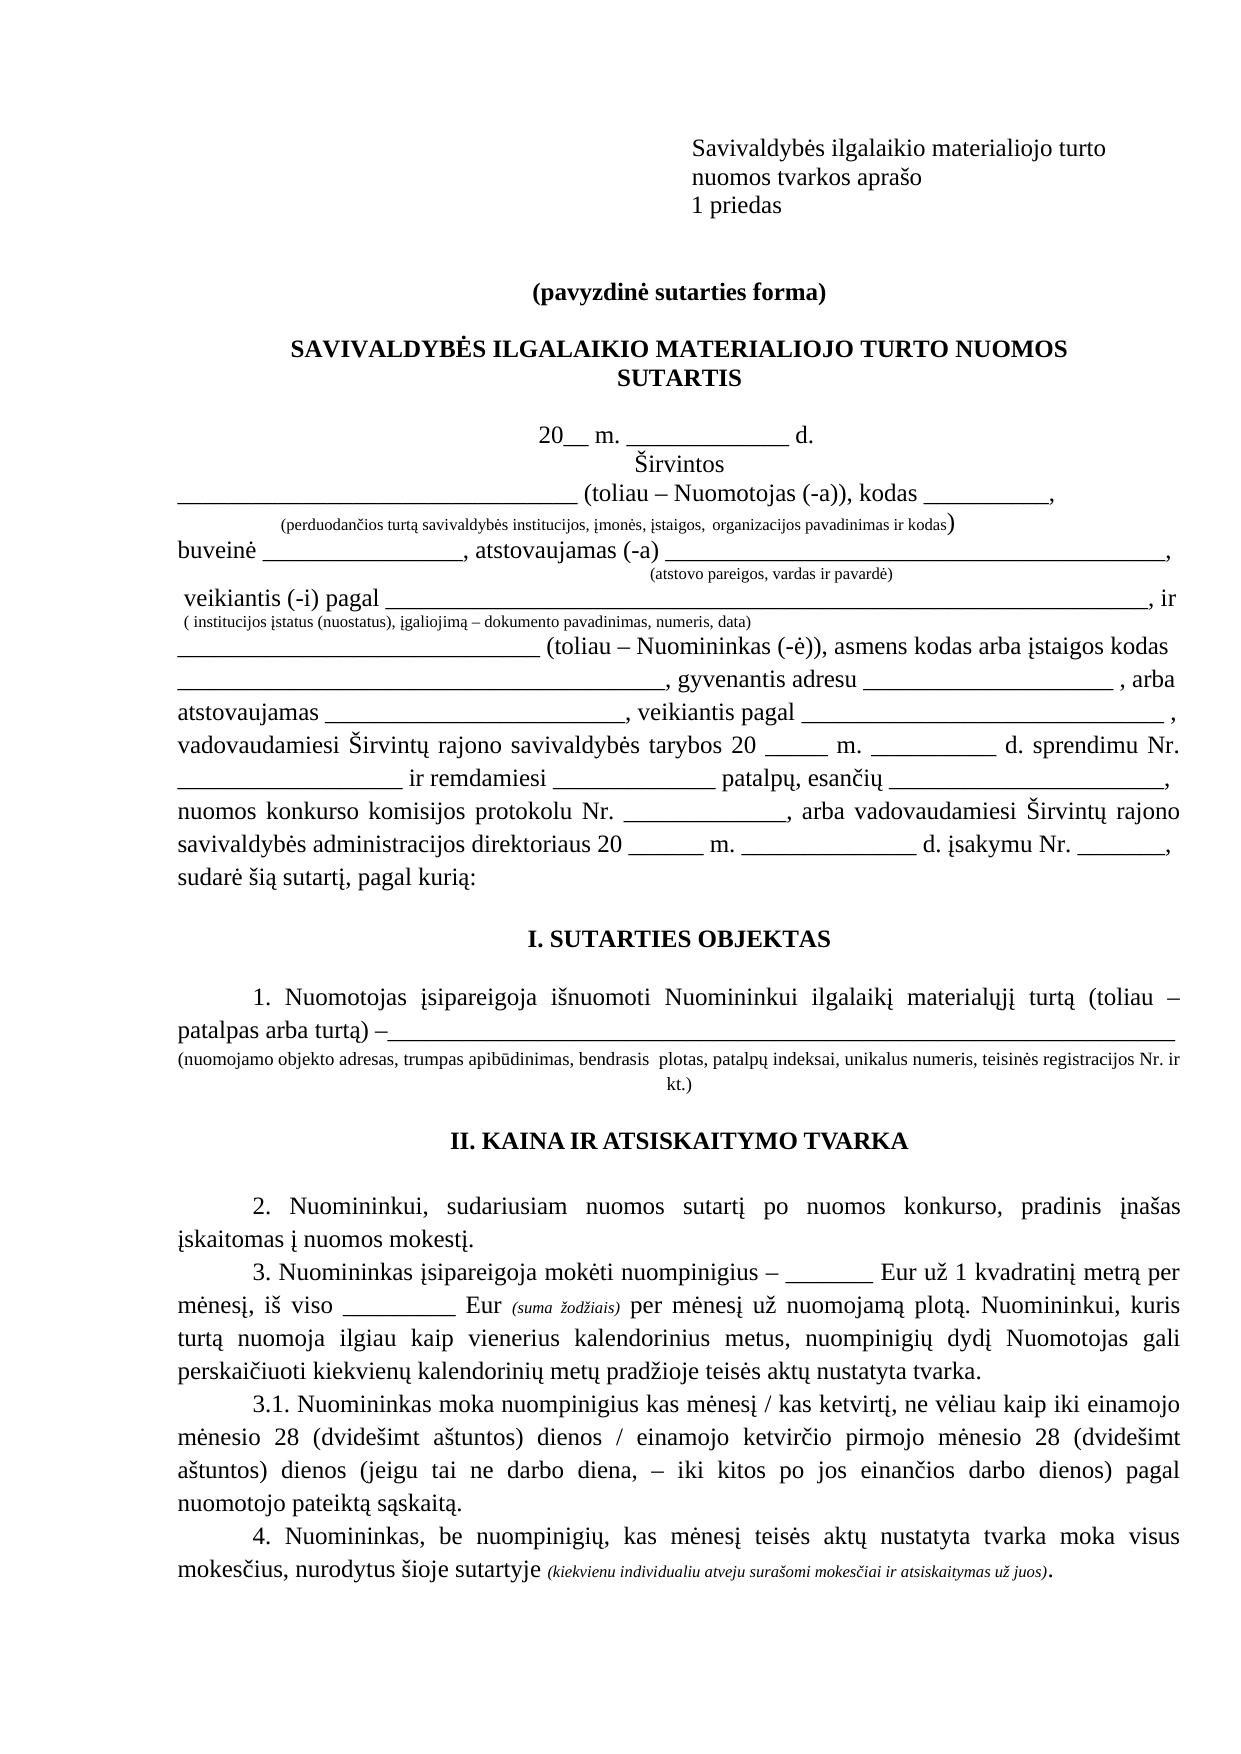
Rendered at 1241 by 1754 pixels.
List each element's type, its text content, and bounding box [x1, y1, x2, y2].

text (perduodančios turtą savivaldybės institucijos, įmonės, įstaigos, organizacijos pavadinimas ir kodas) [177, 507, 1181, 535]
text ( institucijos įstatus (nuostatus), įgaliojimą – dokumento pavadinimas, numeris, data) [177, 612, 1181, 631]
text nuomos konkurso komisijos protokolu Nr. _____________, arba vadovaudamiesi Širvintų rajono savivaldybės administracijos direktoriaus 20 ______ m. ______________ d. įsakymu Nr. _______, [177, 796, 1181, 858]
text 1 priedas [556, 190, 1181, 219]
text (pavyzdinė sutarties forma) [177, 277, 1181, 305]
text 1. Nuomotojas įsipareigoja išnuomoti Nuomininkui ilgalaikį materialųjį turtą (toliau – patalpas arba turtą) –_______________________________________________________________ [177, 982, 1181, 1043]
text vadovaudamiesi Širvintų rajono savivaldybės tarybos 20 _____ m. __________ d. sprendimu Nr. __________________ ir remdamiesi _____________ patalpų, esančių ______________________, [177, 730, 1181, 792]
text 20__ m. _____________ d. [177, 420, 1181, 449]
text 3. Nuomininkas įsipareigoja mokėti nuompinigius – _______ Eur už 1 kvadratinį metrą per mėnesį, iš viso _________ Eur (suma žodžiais) per mėnesį už nuomojamą plotą. Nuomininkui, kuris turtą nuomoja ilgiau kaip vienerius kalendorinius metus, nuompinigių dydį Nuomotojas gali perskaičiuoti kiekvienų kalendorinių metų pradžioje teisės aktų nustatyta tvarka. [177, 1257, 1181, 1385]
text Savivaldybės ilgalaikio materialiojo turto [692, 133, 1181, 162]
text SUTARTIS [177, 363, 1181, 392]
text (nuomojamo objekto adresas, trumpas apibūdinimas, bendrasis plotas, patalpų indeksai, unikalus numeris, teisinės registracijos Nr. ir kt.) [177, 1048, 1181, 1094]
text I. SUTARTIES OBJEKTAS [177, 924, 1181, 953]
text 2. Nuomininkui, sudariusiam nuomos sutartį po nuomos konkurso, pradinis įnašas įskaitomas į nuomos mokestį. [177, 1191, 1181, 1253]
text ________________________________ (toliau – Nuomotojas (-a)), kodas __________, [177, 478, 1181, 507]
text _______________________________________, gyvenantis adresu ____________________ , arba [177, 664, 1181, 693]
text 4. Nuomininkas, be nuompinigių, kas mėnesį teisės aktų nustatyta tvarka moka visus mokesčius, nurodytus šioje sutartyje (kiekvienu individualiu atveju surašomi mokesčiai ir atsiskaitymas už juos). [177, 1521, 1181, 1583]
text sudarė šią sutartį, pagal kurią: [177, 862, 1181, 891]
text _____________________________ (toliau – Nuomininkas (-ė)), asmens kodas arba įstaigos kodas [177, 631, 1181, 660]
text buveinė ________________, atstovaujamas (-a) ________________________________________, [177, 535, 1181, 564]
text veikiantis (-i) pagal _____________________________________________________________, ir [177, 583, 1181, 612]
text atstovaujamas ________________________, veikiantis pagal _____________________________ , [177, 697, 1181, 726]
text nuomos tvarkos aprašo [692, 162, 1181, 190]
text 3.1. Nuomininkas moka nuompinigius kas mėnesį / kas ketvirtį, ne vėliau kaip iki einamojo mėnesio 28 (dvidešimt aštuntos) dienos / einamojo ketvirčio pirmojo mėnesio 28 (dvidešimt aštuntos) dienos (jeigu tai ne darbo diena, – iki kitos po jos einančios darbo dienos) pagal nuomotojo pateiktą sąskaitą. [177, 1389, 1181, 1517]
text II. KAINA IR ATSISKAITYMO TVARKA [177, 1126, 1181, 1155]
text (atstovo pareigos, vardas ir pavardė) [177, 564, 1181, 583]
text Širvintos [177, 449, 1181, 478]
text SAVIVALDYBĖS ILGALAIKIO MATERIALIOJO TURTO NUOMOS [177, 334, 1181, 363]
